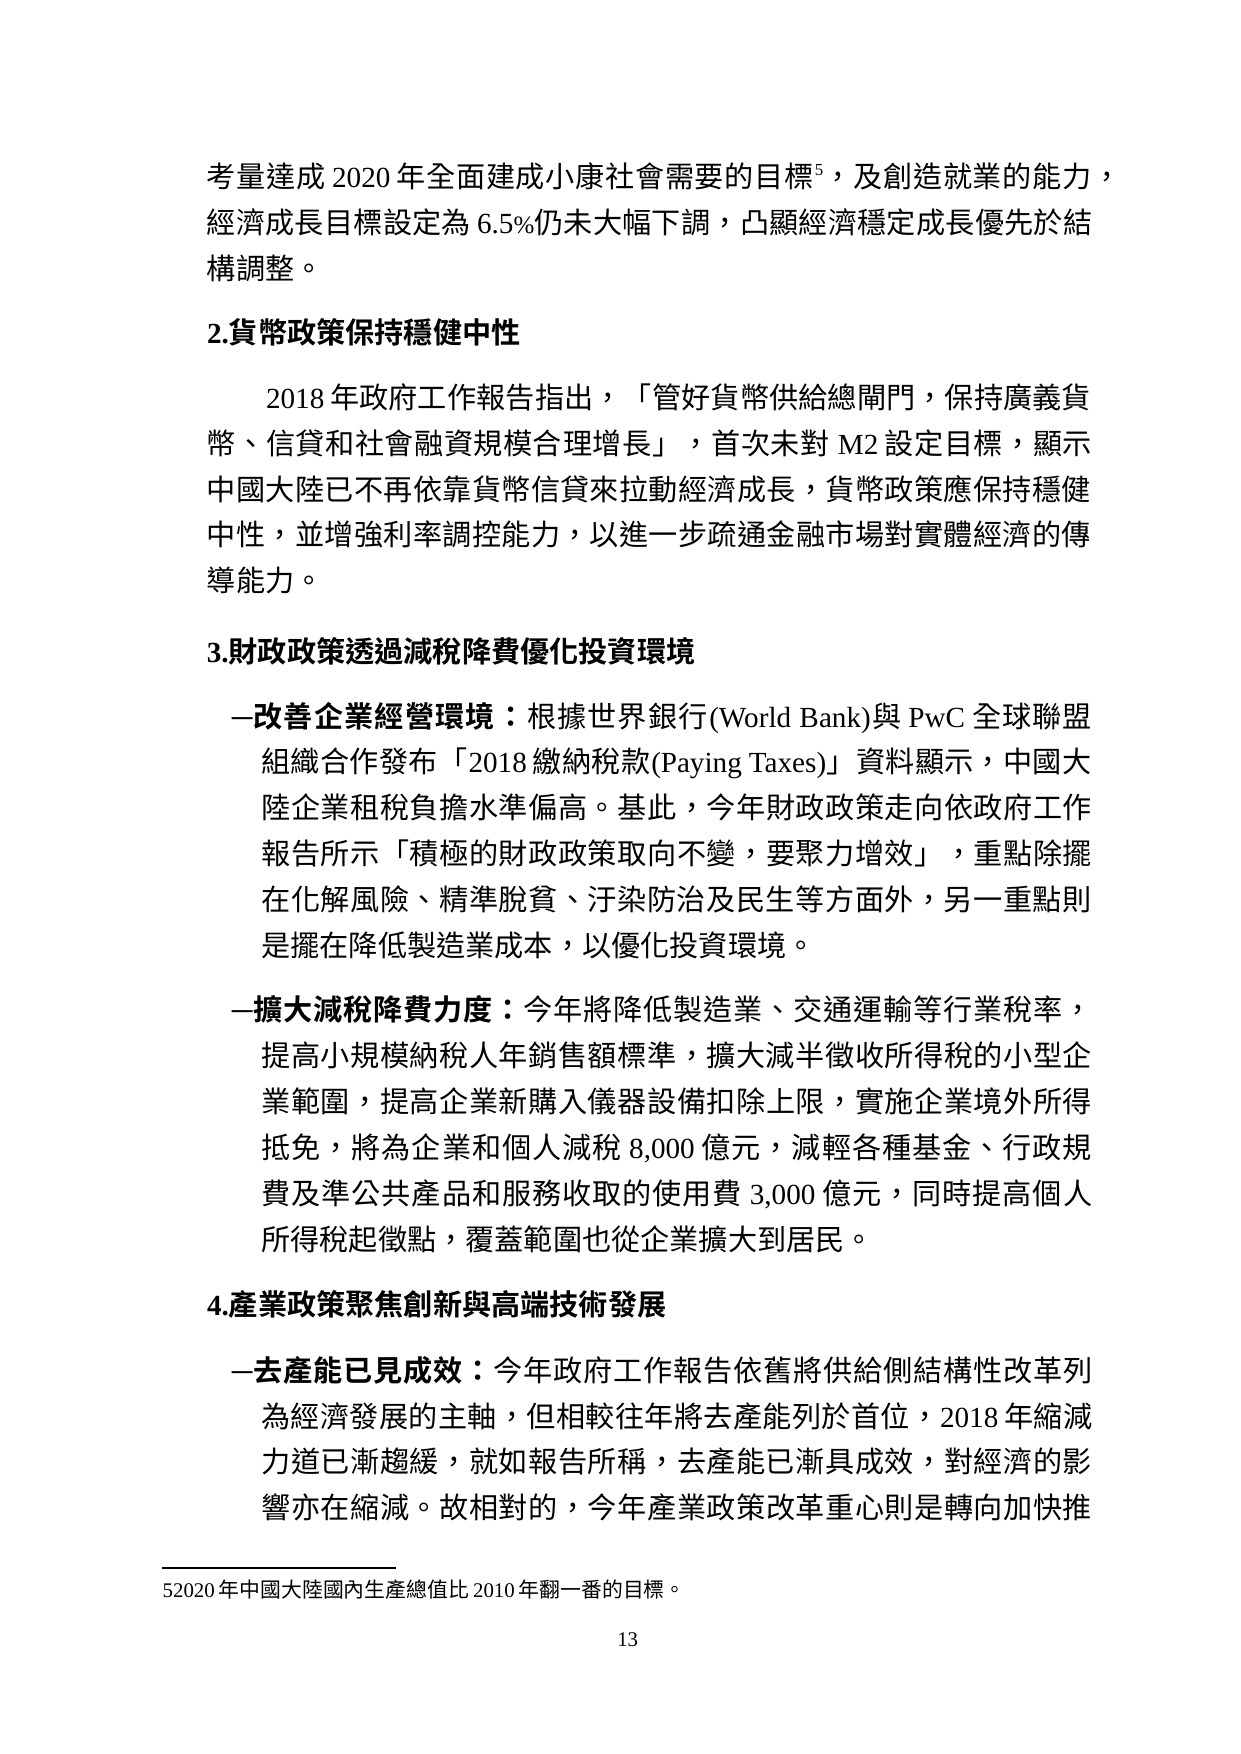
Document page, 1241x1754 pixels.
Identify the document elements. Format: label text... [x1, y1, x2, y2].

text 4.產業政策聚焦創新與高端技術發展 [207, 1277, 1092, 1325]
text ─去產能已見成效：今年政府工作報告依舊將供給側結構性改革列為經濟發展的主軸，但相較往年將去產能列於首位，2018年縮減力道已漸趨緩，就如報告所稱，去產能已漸具成效，對經濟的影響亦在縮減。故相對的，今年產業政策改革重心則是轉向加快推 [232, 1344, 1092, 1527]
text ─改善企業經營環境：根據世界銀行(World Bank)與PwC全球聯盟組織合作發布「2018繳納稅款(Paying Taxes)」資料顯示，中國大陸企業租稅負擔水準偏高。基此，今年財政政策走向依政府工作報告所示「積極的財政政策取向不變，要聚力增效」，重點除擺在化解風險、精準脫貧、汙染防治及民生等方面外，另一重點則是擺在降低製造業成本，以優化投資環境。 [232, 689, 1092, 964]
text 2018年，中國大陸雖然揭示經濟由高速增長轉向高品質發展，惟考量達成2020年全面建成小康社會需要的目標，及創造就業的能力，經濟成長目標設定為6.5%仍未大幅下調，凸顯經濟穩定成長優先於結構調整。 [207, 150, 1092, 287]
text 2.貨幣政策保持穩健中性 [162, 306, 1092, 352]
text 2018年政府工作報告指出，「管好貨幣供給總閘門，保持廣義貨幣、信貸和社會融資規模合理增長」，首次未對M2設定目標，顯示中國大陸已不再依靠貨幣信貸來拉動經濟成長，貨幣政策應保持穩健中性，並增強利率調控能力，以進一步疏通金融市場對實體經濟的傳導能力。 [207, 371, 1092, 600]
text 2020年中國大陸國內生產總值比2010年翻一番的目標。 [162, 1574, 1092, 1604]
text 3.財政政策透過減稅降費優化投資環境 [207, 625, 1092, 671]
text ─擴大減稅降費力度：今年將降低製造業、交通運輸等行業稅率，提高小規模納稅人年銷售額標準，擴大減半徵收所得稅的小型企業範圍，提高企業新購入儀器設備扣除上限，實施企業境外所得抵免，將為企業和個人減稅8,000億元，減輕各種基金、行政規費及準公共產品和服務收取的使用費3,000億元，同時提高個人所得稅起徵點，覆蓋範圍也從企業擴大到居民。 [232, 983, 1092, 1258]
